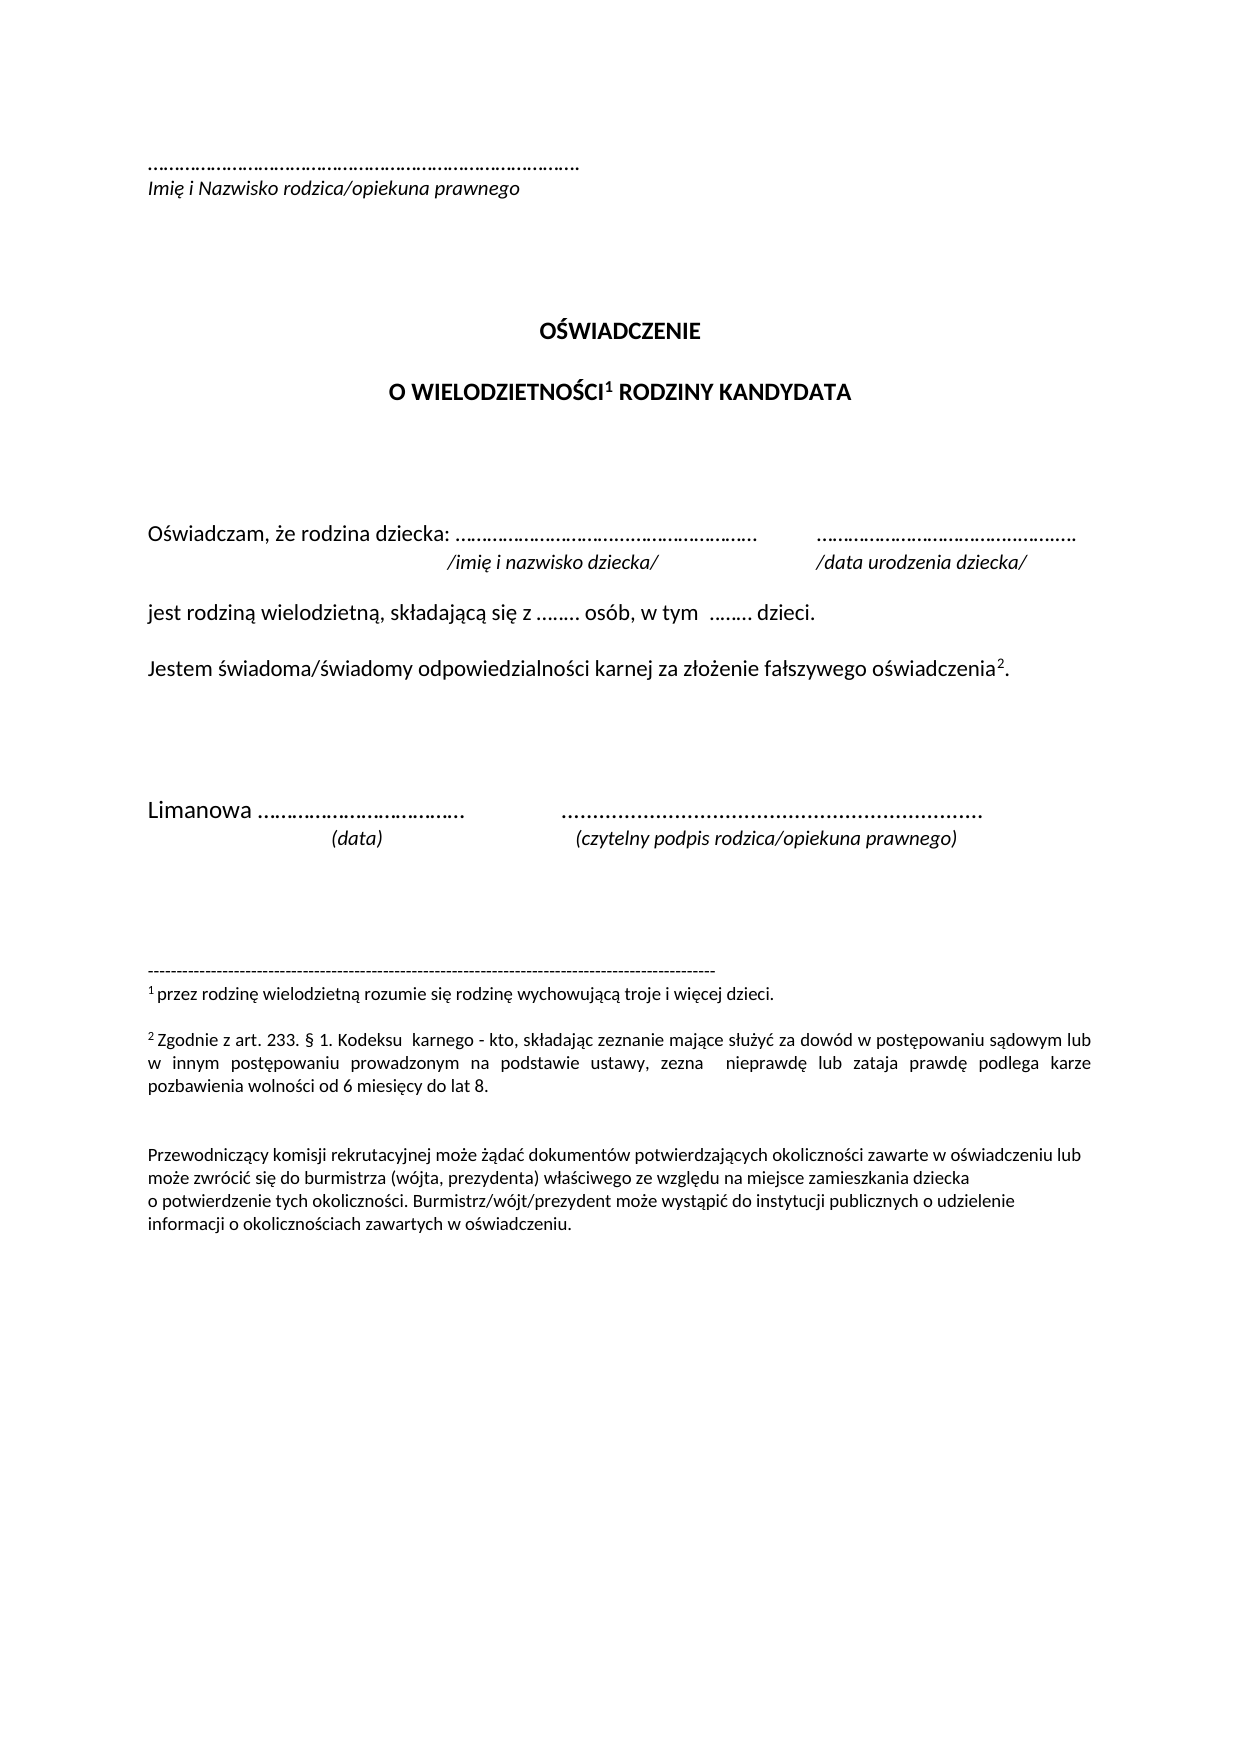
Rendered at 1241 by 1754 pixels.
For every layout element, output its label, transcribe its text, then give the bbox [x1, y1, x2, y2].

text (data) (czytelny podpis rodzica/opiekuna prawnego) [148, 825, 1093, 850]
text Limanowa ……………………………… ................................................................... [148, 794, 1093, 825]
text O WIELODZIETNOŚCI1 RODZINY KANDYDATA [148, 377, 1093, 407]
text Imię i Nazwisko rodzica/opiekuna prawnego [148, 176, 1093, 201]
text --------------------------------------------------------------------------------------------------- [148, 960, 1093, 983]
text Oświadczam, że rodzina dziecka: …………………………...…………………… ………………………………..…….…. [148, 519, 1093, 547]
text /imię i nazwisko dziecka/ /data urodzenia dziecka/ [148, 547, 1093, 575]
text jest rodziną wielodzietną, składającą się z …..… osób, w tym ..…… dzieci. [148, 598, 1093, 626]
text 2 Zgodnie z art. 233. § 1. Kodeksu karnego - kto, składając zeznanie mające służyć za dowód w postępowaniu sądowym lub w innym postępowaniu prowadzonym na podstawie ustawy, zezna nieprawdę lub zataja prawdę podlega karze pozbawienia wolności od 6 miesięcy do lat 8. [148, 1028, 1093, 1097]
text Przewodniczący komisji rekrutacyjnej może żądać dokumentów potwierdzających okoliczności zawarte w oświadczeniu lub może zwrócić się do burmistrza (wójta, prezydenta) właściwego ze względu na miejsce zamieszkania dziecka o potwierdzenie tych okoliczności. Burmistrz/wójt/prezydent może wystąpić do instytucji publicznych o udzielenie informacji o okolicznościach zawartych w oświadczeniu. [148, 1143, 1093, 1235]
text ………………………………………………………………………. [148, 148, 1093, 176]
text OŚWIADCZENIE [148, 316, 1093, 346]
text Jestem świadoma/świadomy odpowiedzialności karnej za złożenie fałszywego oświadczenia2. [148, 654, 1093, 682]
text 1 przez rodzinę wielodzietną rozumie się rodzinę wychowującą troje i więcej dzieci. [148, 983, 1093, 1006]
